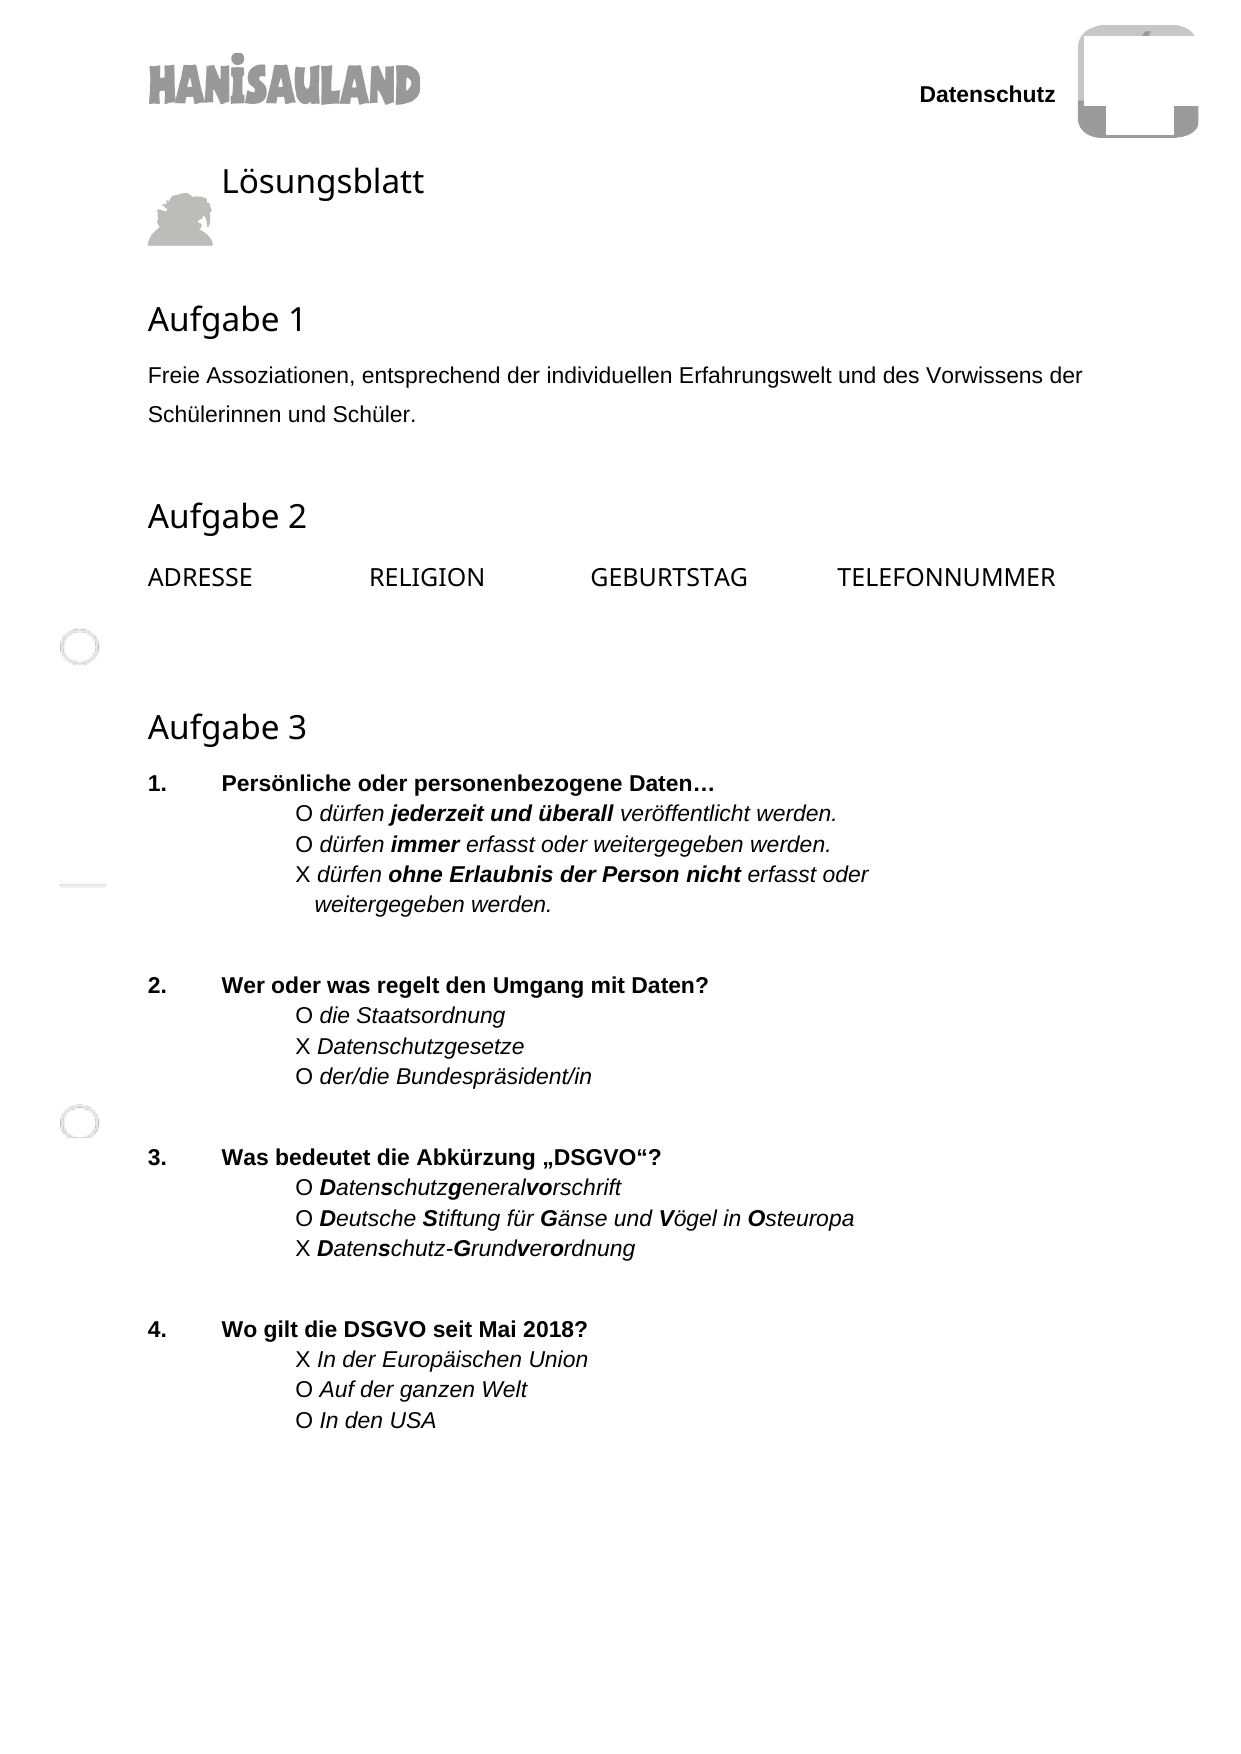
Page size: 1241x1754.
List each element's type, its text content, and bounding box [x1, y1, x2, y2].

text Freie Assoziationen, entsprechend der individuellen Erfahrungswelt und des Vorwissens der Schülerinnen und Schüler. [148, 362, 1093, 428]
text Aufgabe 2 [148, 493, 1093, 538]
text Lösungsblatt [148, 158, 1093, 246]
text 3. Was bedeutet die Abkürzung „DSGVO“? O Datenschutzgeneralvorschrift O Deutsche Stiftung für Gänse und Vögel in Osteuropa X Datenschutz-Grundverordnung [148, 1144, 1093, 1261]
text Aufgabe 3 [148, 704, 1093, 749]
text ADRESSE RELIGION GEBURTSTAG TELEFONNUMMER [148, 559, 1093, 593]
text 2. Wer oder was regelt den Umgang mit Daten? O die Staatsordnung X Datenschutzgesetze O der/die Bundespräsident/in [148, 972, 1093, 1089]
text Aufgabe 1 [148, 296, 1093, 341]
text 1. Persönliche oder personenbezogene Daten… O dürfen jederzeit und überall veröffentlicht werden. O dürfen immer erfasst oder weitergegeben werden. X dürfen ohne Erlaubnis der Person nicht erfasst oder weitergegeben werden. [148, 770, 1093, 917]
text 4. Wo gilt die DSGVO seit Mai 2018? X In der Europäischen Union O Auf der ganzen Welt O In den USA [148, 1316, 1093, 1433]
